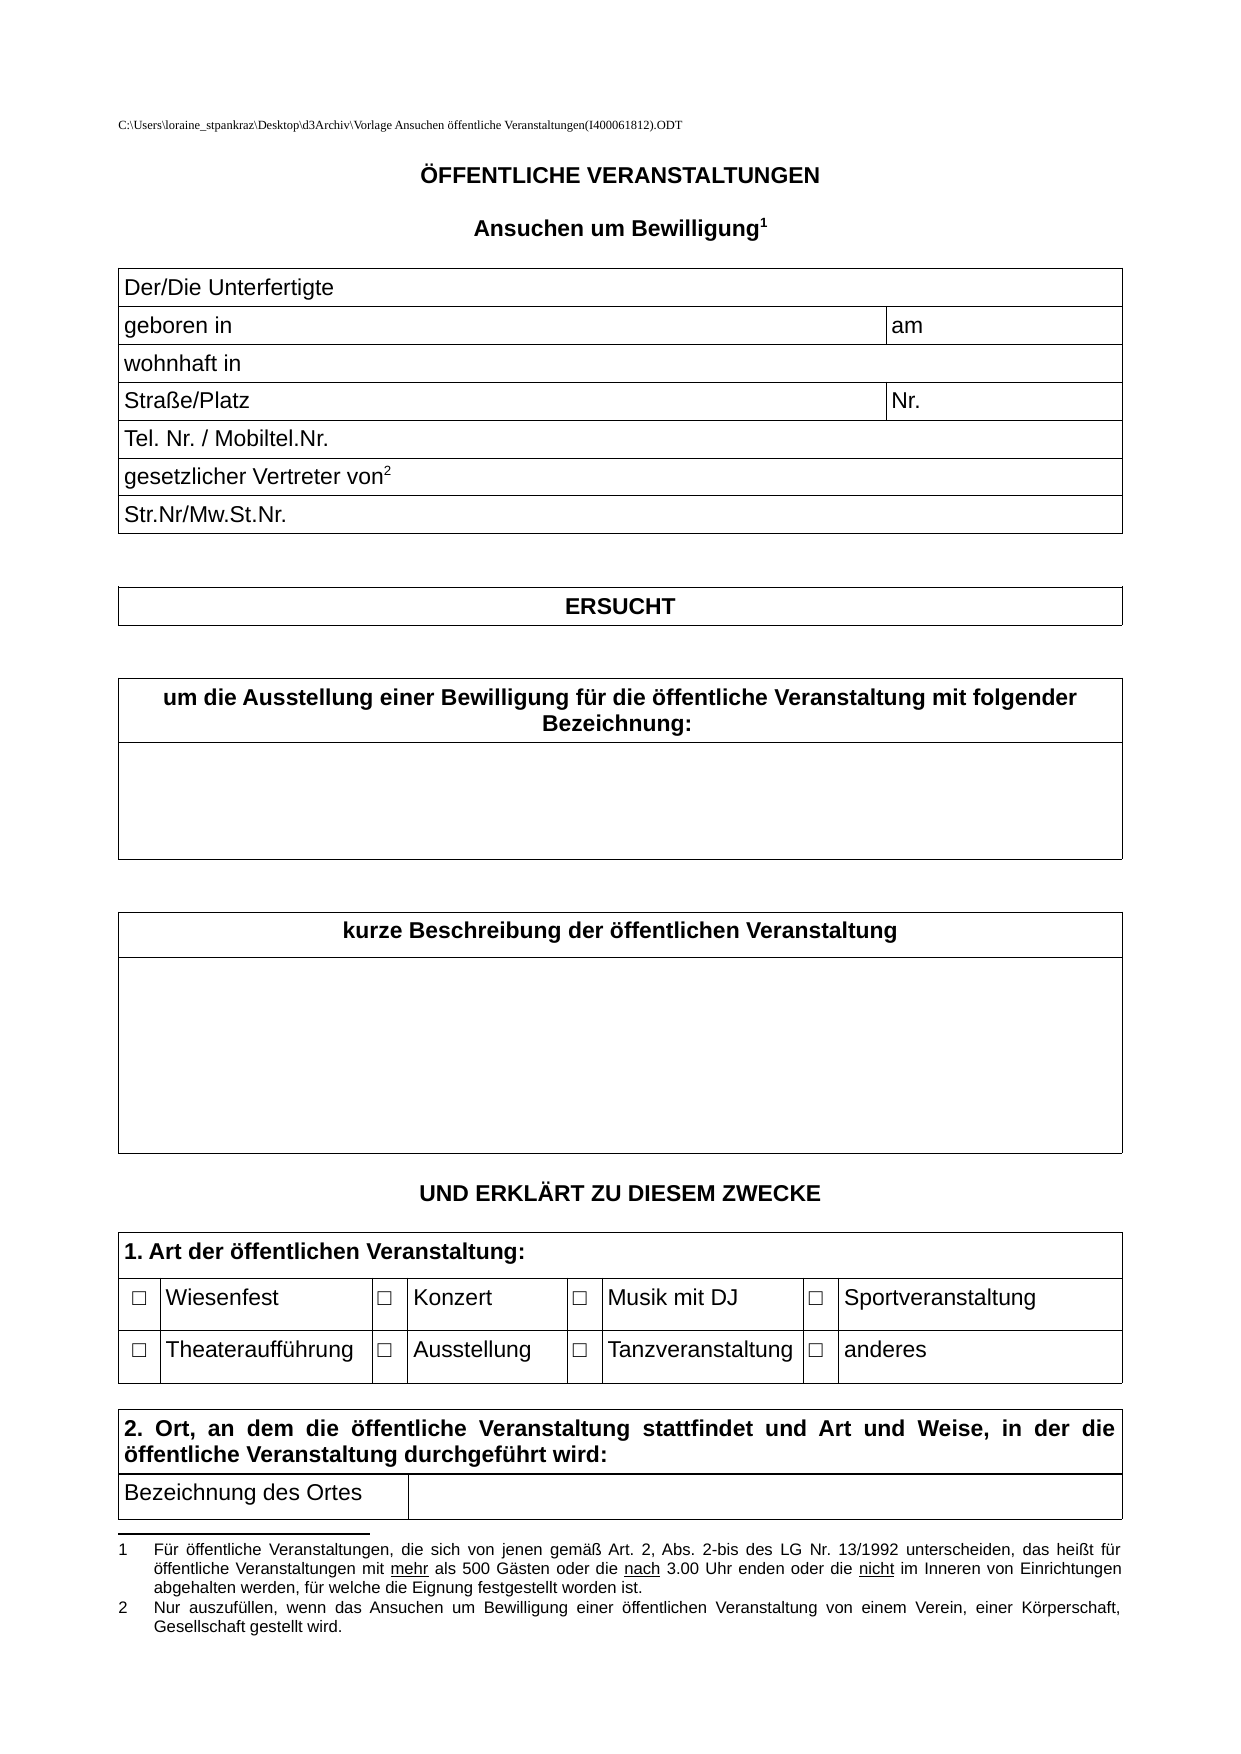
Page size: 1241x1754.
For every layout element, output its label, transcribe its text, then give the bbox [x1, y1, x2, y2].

table_cell [119, 743, 1122, 859]
table_cell Tanzveranstaltung [603, 1331, 803, 1383]
text UND ERKLÄRT ZU DIESEM ZWECKE [118, 1179, 1122, 1206]
table_header Musik mit DJ [603, 1279, 803, 1330]
table_cell □ [373, 1331, 407, 1383]
table_header Konzert [408, 1279, 567, 1330]
table_header □ [804, 1279, 838, 1330]
table_header ERSUCHT [119, 588, 1122, 625]
table_header Wiesenfest [161, 1279, 372, 1330]
text Für öffentliche Veranstaltungen, die sich von jenen gemäß Art. 2, Abs. 2-bis des LG Nr. 13/1992 unterscheiden, das heißt für öffentliche Veranstaltungen mit mehr als 500 Gästen oder die nach 3.00 Uhr enden oder die nicht im Inneren von Einrichtungen abgehalten werden, für welche die Eignung festgestellt worden ist. [118, 1540, 1122, 1597]
table_header Der/Die Unterfertigte [119, 269, 1122, 306]
table_header □ [373, 1279, 407, 1330]
table_cell □ [119, 1331, 160, 1383]
table_header Bezeichnung des Ortes [119, 1475, 408, 1519]
table_cell Straße/Platz [119, 383, 886, 419]
table_header □ [119, 1279, 160, 1330]
table_cell am [887, 307, 1122, 344]
table_header kurze Beschreibung der öffentlichen Veranstaltung [119, 913, 1122, 957]
table_cell Tel. Nr. / Mobiltel.Nr. [119, 421, 1122, 457]
table_cell [119, 958, 1122, 1153]
table_cell geboren in [119, 307, 886, 344]
table_header 1. Art der öffentlichen Veranstaltung: [119, 1233, 1122, 1277]
table_header um die Ausstellung einer Bewilligung für die öffentliche Veranstaltung mit folgender Bezeichnung: [119, 679, 1122, 742]
text ÖFFENTLICHE VERANSTALTUNGEN [118, 162, 1122, 188]
table_header 2. Ort, an dem die öffentliche Veranstaltung stattfindet und Art und Weise, in der die öffentliche Veranstaltung durchgeführt wird: [119, 1410, 1122, 1473]
table_cell Theateraufführung [161, 1331, 372, 1383]
text Ansuchen um Bewilligung [118, 215, 1122, 241]
table_header Sportveranstaltung [839, 1279, 1122, 1330]
table_cell Str.Nr/Mw.St.Nr. [119, 496, 1122, 533]
table_cell gesetzlicher Vertreter von [119, 459, 1122, 495]
table_header □ [568, 1279, 602, 1330]
table_cell Ausstellung [408, 1331, 567, 1383]
table_cell anderes [839, 1331, 1122, 1383]
table_cell Nr. [887, 383, 1122, 419]
table_header [409, 1475, 1122, 1519]
table_cell □ [804, 1331, 838, 1383]
table_cell □ [568, 1331, 602, 1383]
table_cell wohnhaft in [119, 345, 1122, 382]
